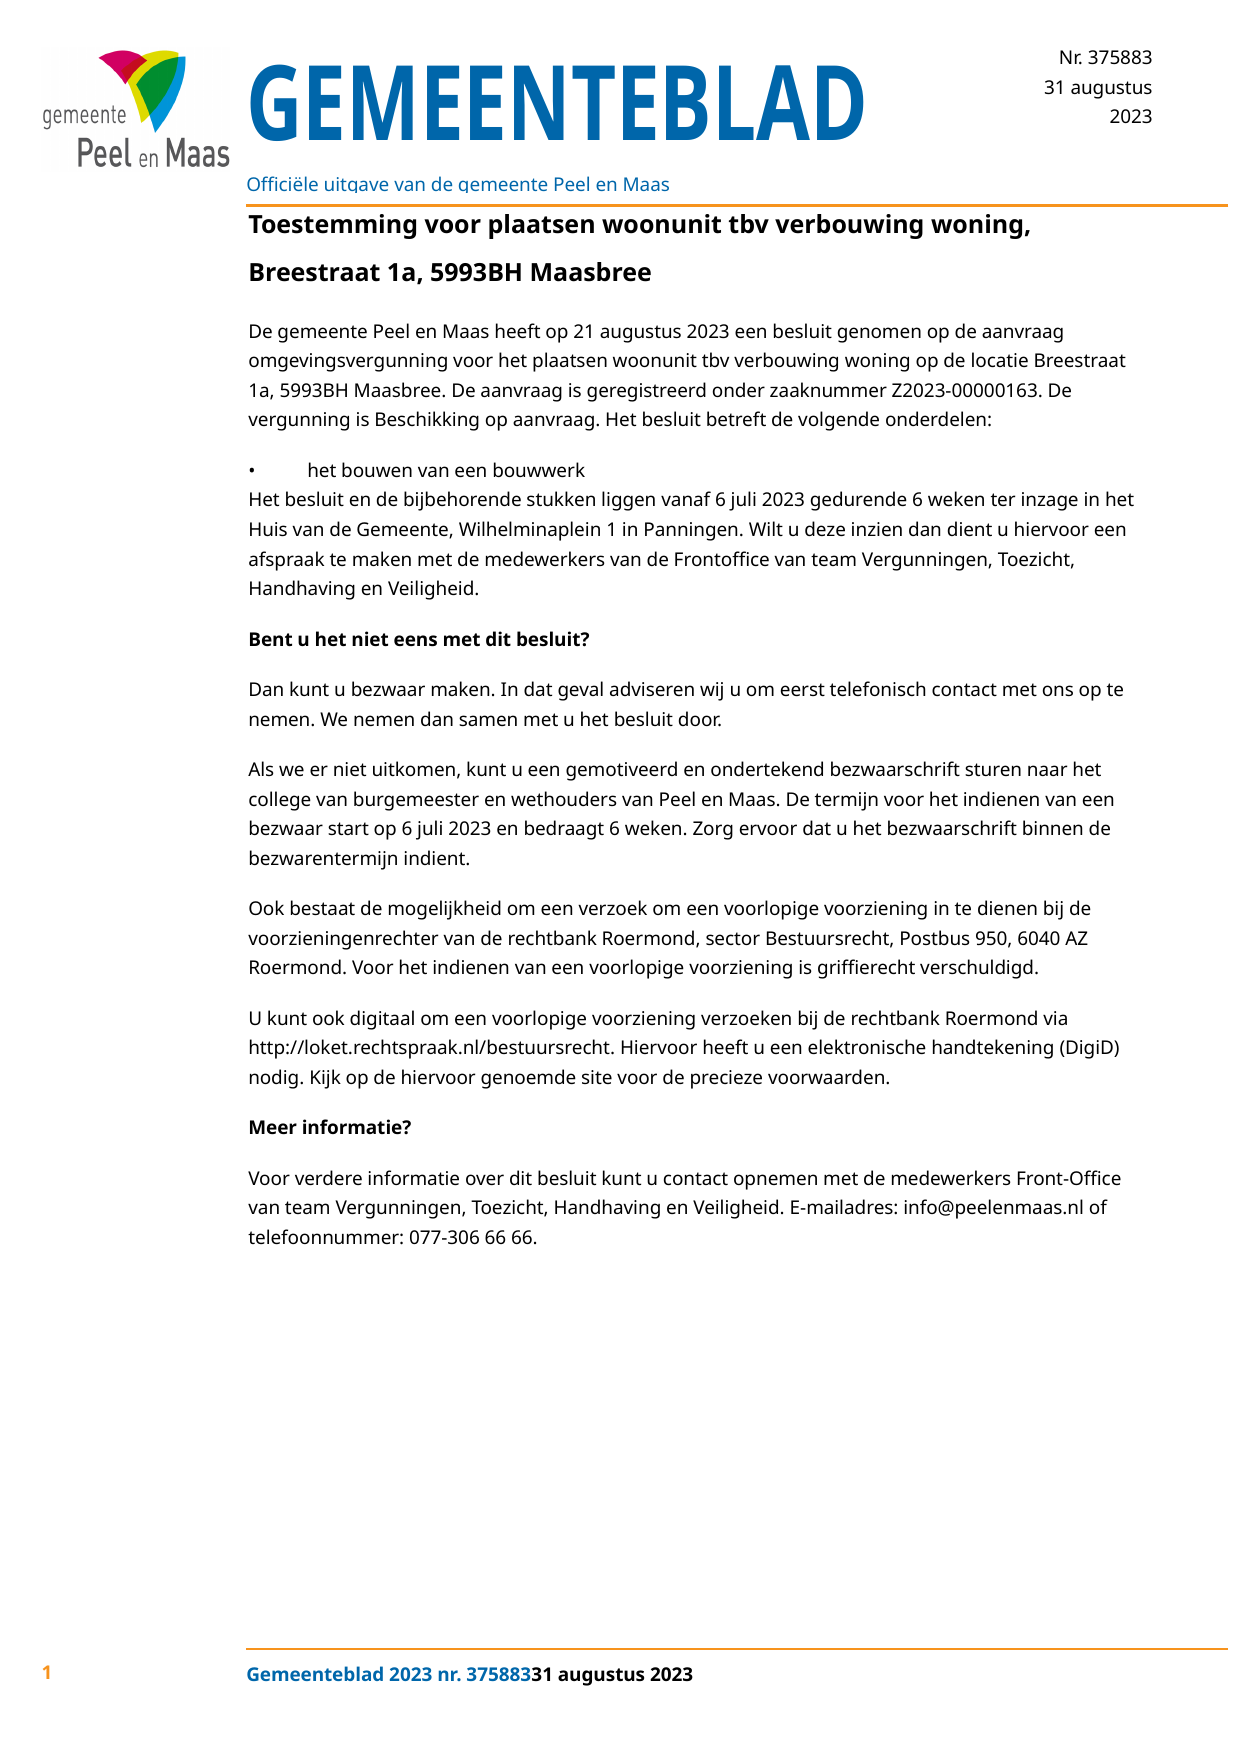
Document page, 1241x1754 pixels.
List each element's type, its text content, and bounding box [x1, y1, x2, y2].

text De gemeente Peel en Maas heeft op 21 augustus 2023 een besluit genomen op de aanvraag omgevingsvergunning voor het plaatsen woonunit tbv verbouwing woning op de locatie Breestraat 1a, 5993BH Maasbree. De aanvraag is geregistreerd onder zaaknummer Z2023-00000163. De vergunning is Beschikking op aanvraag. Het besluit betreft de volgende onderdelen: [248, 318, 1152, 432]
text Dan kunt u bezwaar maken. In dat geval adviseren wij u om eerst telefonisch contact met ons op te nemen. We nemen dan samen met u het besluit door. [248, 676, 1152, 732]
text Toestemming voor plaatsen woonunit tbv verbouwing woning, Breestraat 1a, 5993BH Maasbree [248, 207, 1152, 288]
text Het besluit en de bijbehorende stukken liggen vanaf 6 juli 2023 gedurende 6 weken ter inzage in het Huis van de Gemeente, Wilhelminaplein 1 in Panningen. Wilt u deze inzien dan dient u hiervoor een afspraak te maken met de medewerkers van de Frontoffice van team Vergunningen, Toezicht, Handhaving en Veiligheid. [248, 487, 1152, 601]
text Als we er niet uitkomen, kunt u een gemotiveerd en ondertekend bezwaarschrift sturen naar het college van burgemeester en wethouders van Peel en Maas. De termijn voor het indienen van een bezwaar start op 6 juli 2023 en bedraagt 6 weken. Zorg ervoor dat u het bezwaarschrift binnen de bezwarentermijn indient. [248, 756, 1152, 871]
text Bent u het niet eens met dit besluit? [248, 626, 1152, 652]
list het bouwen van een bouwwerk [248, 457, 1152, 483]
text Meer informatie? [248, 1114, 1152, 1140]
picture [41, 47, 231, 172]
text Ook bestaat de mogelijkheid om een verzoek om een voorlopige voorziening in te dienen bij de voorzieningenrechter van de rechtbank Roermond, sector Bestuursrecht, Postbus 950, 6040 AZ Roermond. Voor het indienen van een voorlopige voorziening is griffierecht verschuldigd. [248, 895, 1152, 980]
text Voor verdere informatie over dit besluit kunt u contact opnemen met de medewerkers Front-Office van team Vergunningen, Toezicht, Handhaving en Veiligheid. E-mailadres: info@peelenmaas.nl of telefoonnummer: 077-306 66 66. [248, 1165, 1152, 1250]
text U kunt ook digitaal om een voorlopige voorziening verzoeken bij de rechtbank Roermond via http://loket.rechtspraak.nl/bestuursrecht. Hiervoor heeft u een elektronische handtekening (DigiD) nodig. Kijk op de hiervoor genoemde site voor de precieze voorwaarden. [248, 1005, 1152, 1090]
